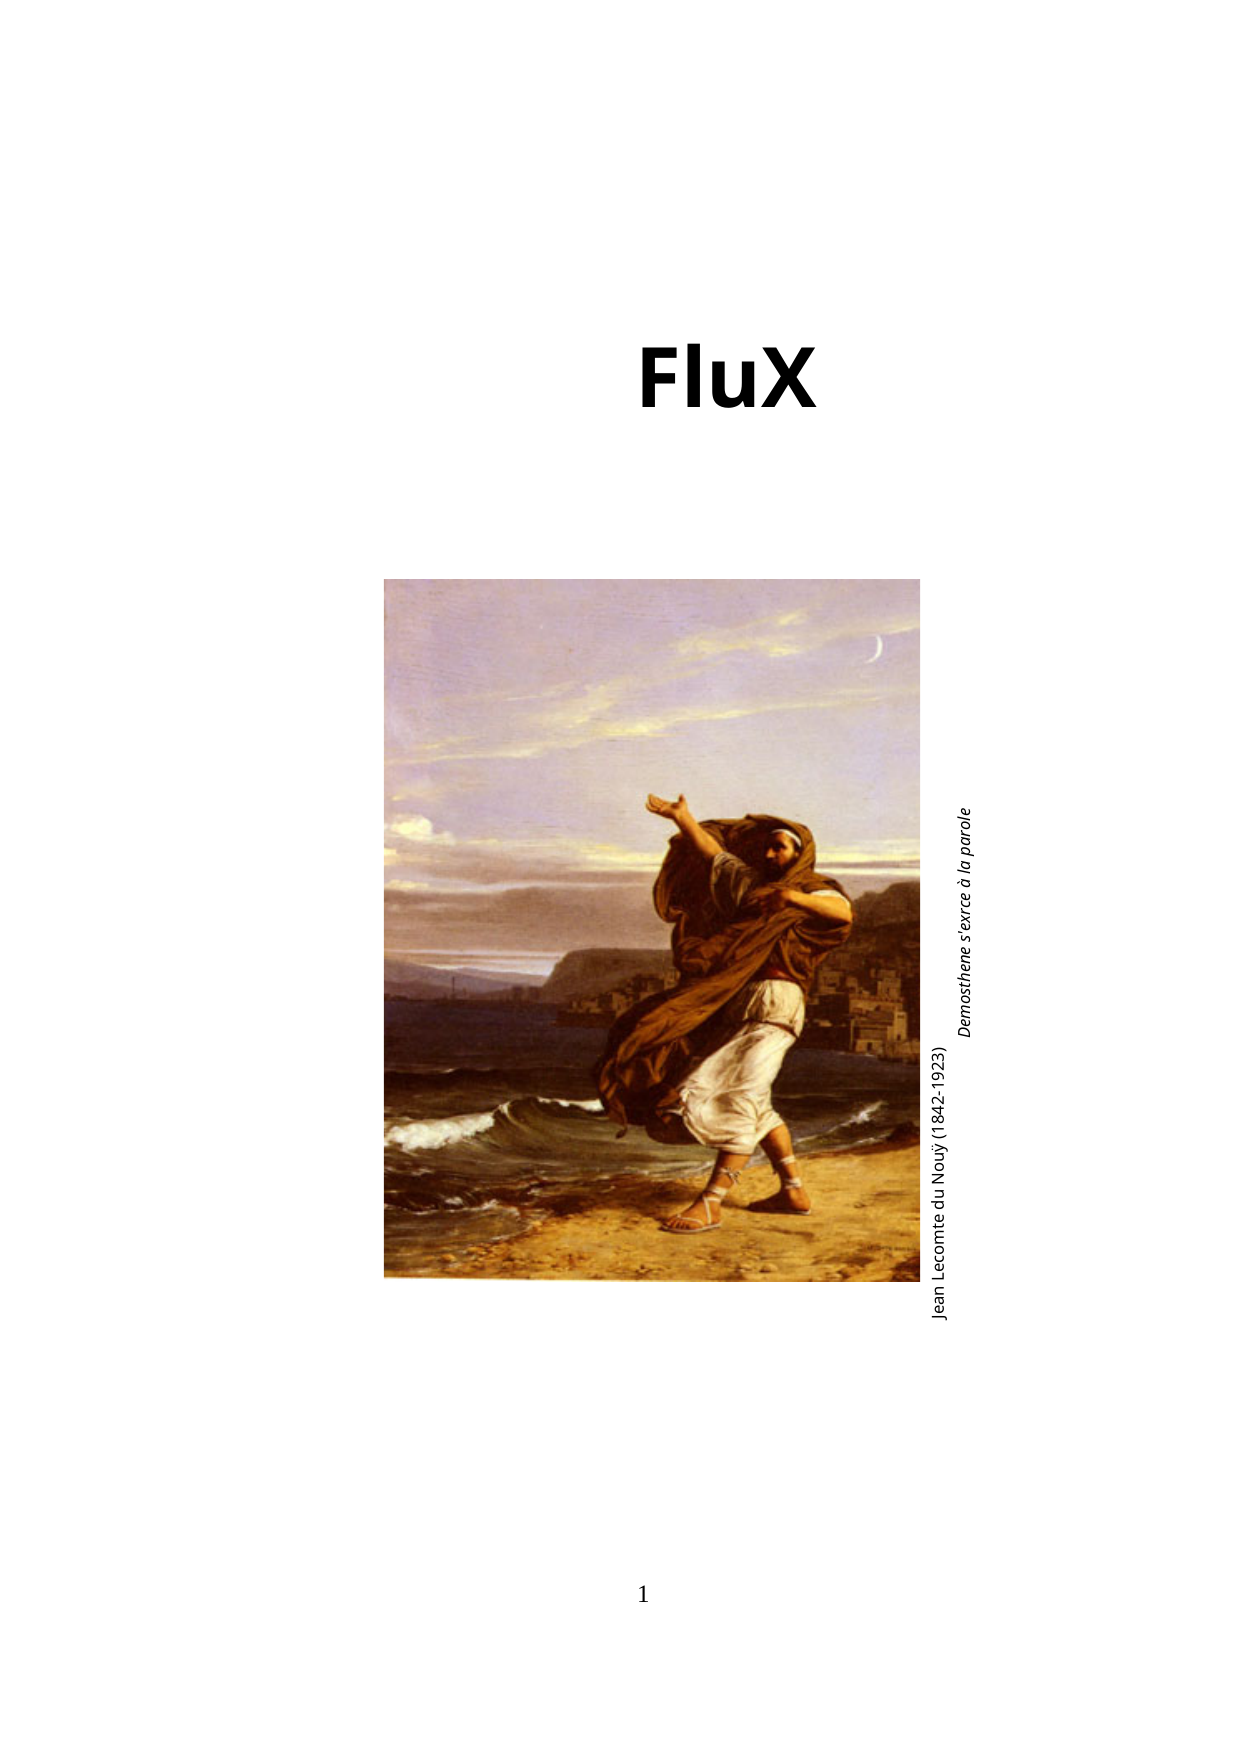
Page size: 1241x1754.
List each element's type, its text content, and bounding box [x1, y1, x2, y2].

table_header [328, 574, 920, 1325]
table_header Demosthene s'exrce à la parole Jean Lecomte du Nouÿ (1842-1923) [920, 574, 958, 1325]
picture [383, 579, 921, 1282]
text FluX [328, 318, 958, 432]
